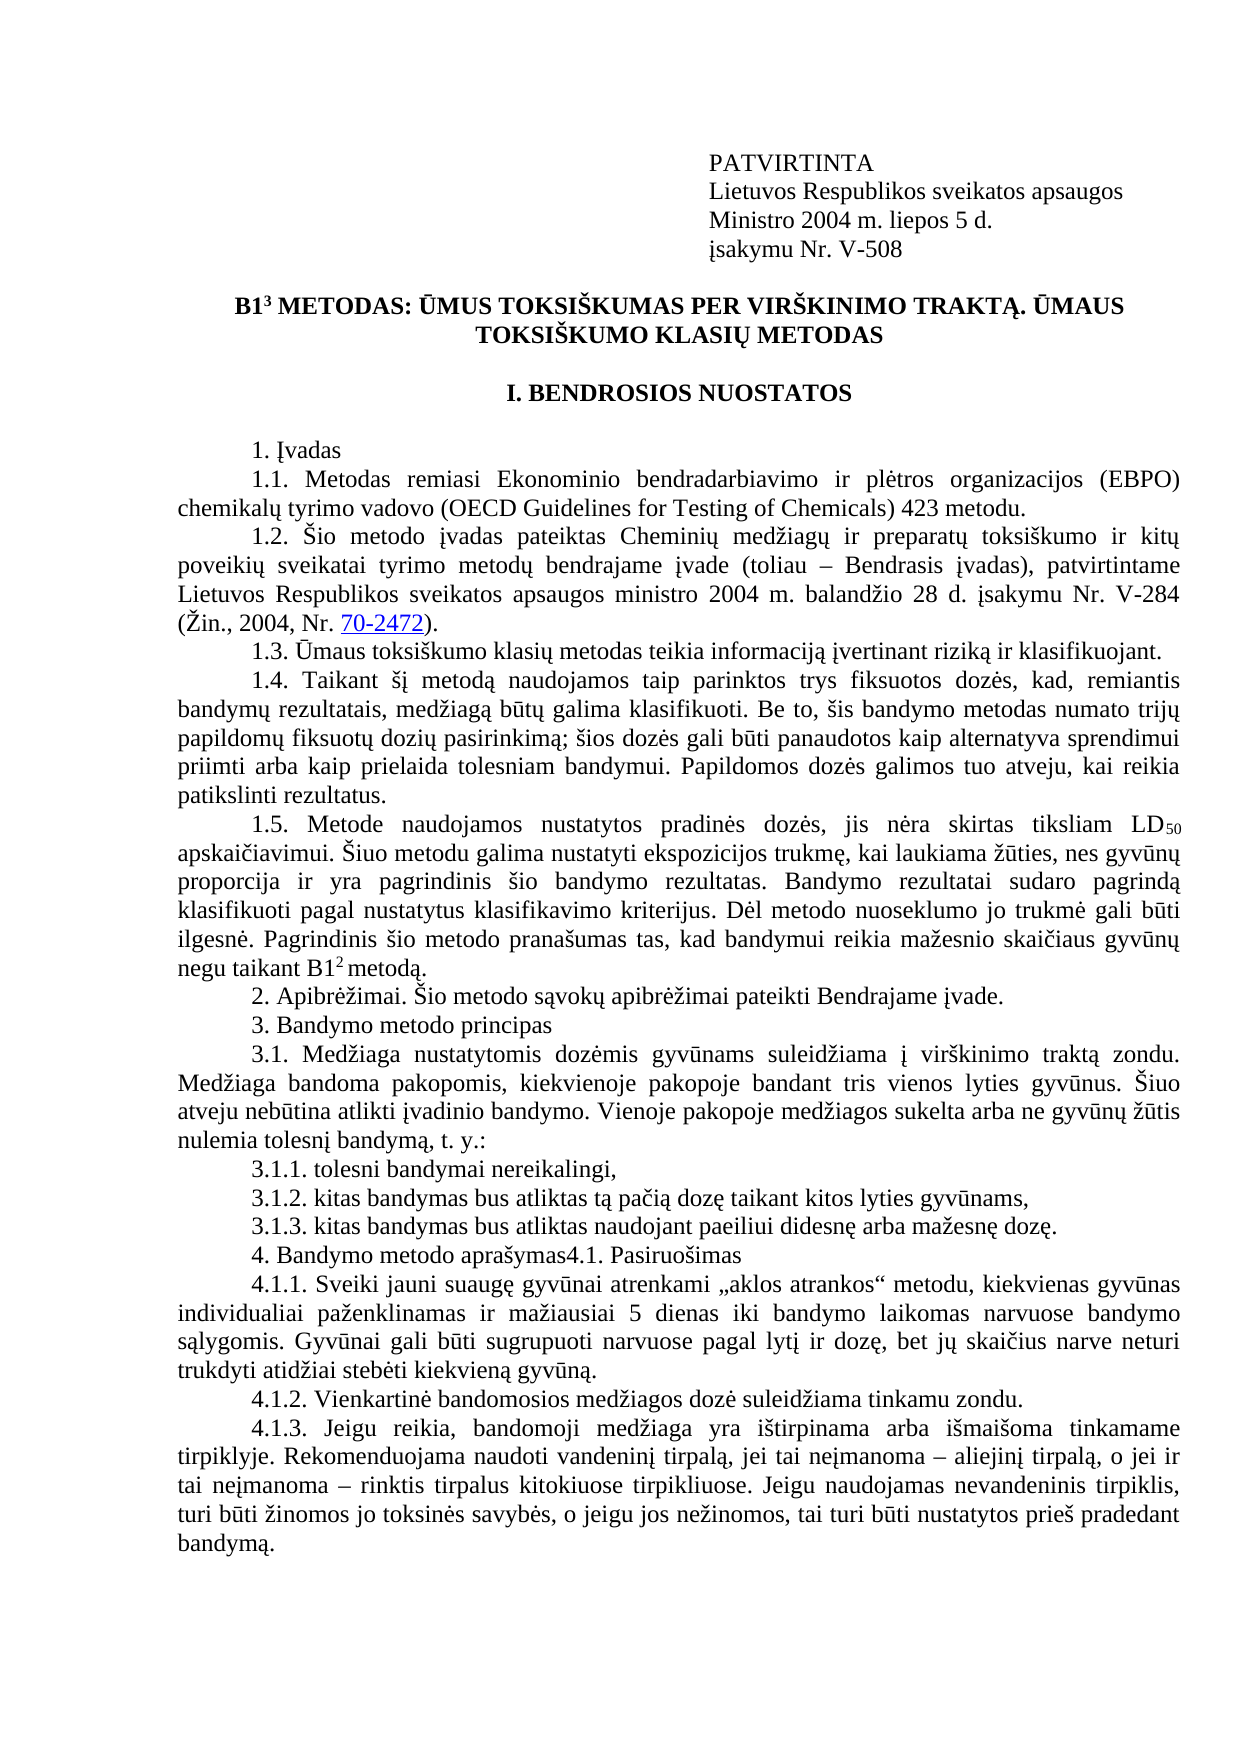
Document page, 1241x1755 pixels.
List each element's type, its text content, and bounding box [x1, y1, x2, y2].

text 3.1.3. kitas bandymas bus atliktas naudojant paeiliui didesnę arba mažesnę dozę. [177, 1211, 1181, 1240]
text 1.3. Ūmaus toksiškumo klasių metodas teikia informaciją įvertinant riziką ir klasifikuojant. [177, 636, 1181, 665]
text 3.1.1. tolesni bandymai nereikalingi, [177, 1154, 1181, 1183]
text 4. Bandymo metodo aprašymas4.1. Pasiruošimas [177, 1240, 1181, 1269]
text 1.5. Metode naudojamos nustatytos pradinės dozės, jis nėra skirtas tiksliam LD50 apskaičiavimui. Šiuo metodu galima nustatyti ekspozicijos trukmę, kai laukiama žūties, nes gyvūnų proporcija ir yra pagrindinis šio bandymo rezultatas. Bandymo rezultatai sudaro pagrindą klasifikuoti pagal nustatytus klasifikavimo kriterijus. Dėl metodo nuoseklumo jo trukmė gali būti ilgesnė. Pagrindinis šio metodo pranašumas tas, kad bandymui reikia mažesnio skaičiaus gyvūnų negu taikant B12 metodą. [177, 809, 1181, 981]
text 2. Apibrėžimai. Šio metodo sąvokų apibrėžimai pateikti Bendrajame įvade. [177, 981, 1181, 1010]
text 4.1.2. Vienkartinė bandomosios medžiagos dozė suleidžiama tinkamu zondu. [177, 1384, 1181, 1413]
text 1. Įvadas [177, 435, 1181, 464]
text I. Bendrosios nuostatos [177, 378, 1181, 406]
text 3.1. Medžiaga nustatytomis dozėmis gyvūnams suleidžiama į virškinimo traktą zondu. Medžiaga bandoma pakopomis, kiekvienoje pakopoje bandant tris vienos lyties gyvūnus. Šiuo atveju nebūtina atlikti įvadinio bandymo. Vienoje pakopoje medžiagos sukelta arba ne gyvūnų žūtis nulemia tolesnį bandymą, t. y.: [177, 1039, 1181, 1154]
text 1.2. Šio metodo įvadas pateiktas Cheminių medžiagų ir preparatų toksiškumo ir kitų poveikių sveikatai tyrimo metodų bendrajame įvade (toliau – Bendrasis įvadas), patvirtintame Lietuvos Respublikos sveikatos apsaugos ministro 2004 m. balandžio 28 d. įsakymu Nr. V-284 (Žin., 2004, Nr. 70-2472). [177, 521, 1181, 636]
text 4.1.3. Jeigu reikia, bandomoji medžiaga yra ištirpinama arba išmaišoma tinkamame tirpiklyje. Rekomenduojama naudoti vandeninį tirpalą, jei tai neįmanoma – aliejinį tirpalą, o jei ir tai neįmanoma – rinktis tirpalus kitokiuose tirpikliuose. Jeigu naudojamas nevandeninis tirpiklis, turi būti žinomos jo toksinės savybės, o jeigu jos nežinomos, tai turi būti nustatytos prieš pradedant bandymą. [177, 1413, 1181, 1556]
text Patvirtinta [177, 148, 1181, 176]
text 1.1. Metodas remiasi Ekonominio bendradarbiavimo ir plėtros organizacijos (EBPO) chemikalų tyrimo vadovo (OECD Guidelines for Testing of Chemicals) 423 metodu. [177, 464, 1181, 521]
text įsakymu Nr. V-508 [177, 234, 1181, 263]
text Ministro 2004 m. liepos 5 d. [177, 205, 1181, 234]
text 1.4. Taikant šį metodą naudojamos taip parinktos trys fiksuotos dozės, kad, remiantis bandymų rezultatais, medžiagą būtų galima klasifikuoti. Be to, šis bandymo metodas numato trijų papildomų fiksuotų dozių pasirinkimą; šios dozės gali būti panaudotos kaip alternatyva sprendimui priimti arba kaip prielaida tolesniam bandymui. Papildomos dozės galimos tuo atveju, kai reikia patikslinti rezultatus. [177, 665, 1181, 809]
text 3. Bandymo metodo principas [177, 1010, 1181, 1039]
text 4.1.1. Sveiki jauni suaugę gyvūnai atrenkami „aklos atrankos“ metodu, kiekvienas gyvūnas individualiai paženklinamas ir mažiausiai 5 dienas iki bandymo laikomas narvuose bandymo sąlygomis. Gyvūnai gali būti sugrupuoti narvuose pagal lytį ir dozę, bet jų skaičius narve neturi trukdyti atidžiai stebėti kiekvieną gyvūną. [177, 1269, 1181, 1384]
text 3.1.2. kitas bandymas bus atliktas tą pačią dozę taikant kitos lyties gyvūnams, [177, 1183, 1181, 1211]
text B13 Metodas: ŪMUS TOKSIŠKUMAS PER VIRŠKINimo TRAKTĄ. Ūmaus toksiškumo klasių metodas [177, 291, 1181, 349]
text Lietuvos Respublikos sveikatos apsaugos [177, 176, 1181, 205]
